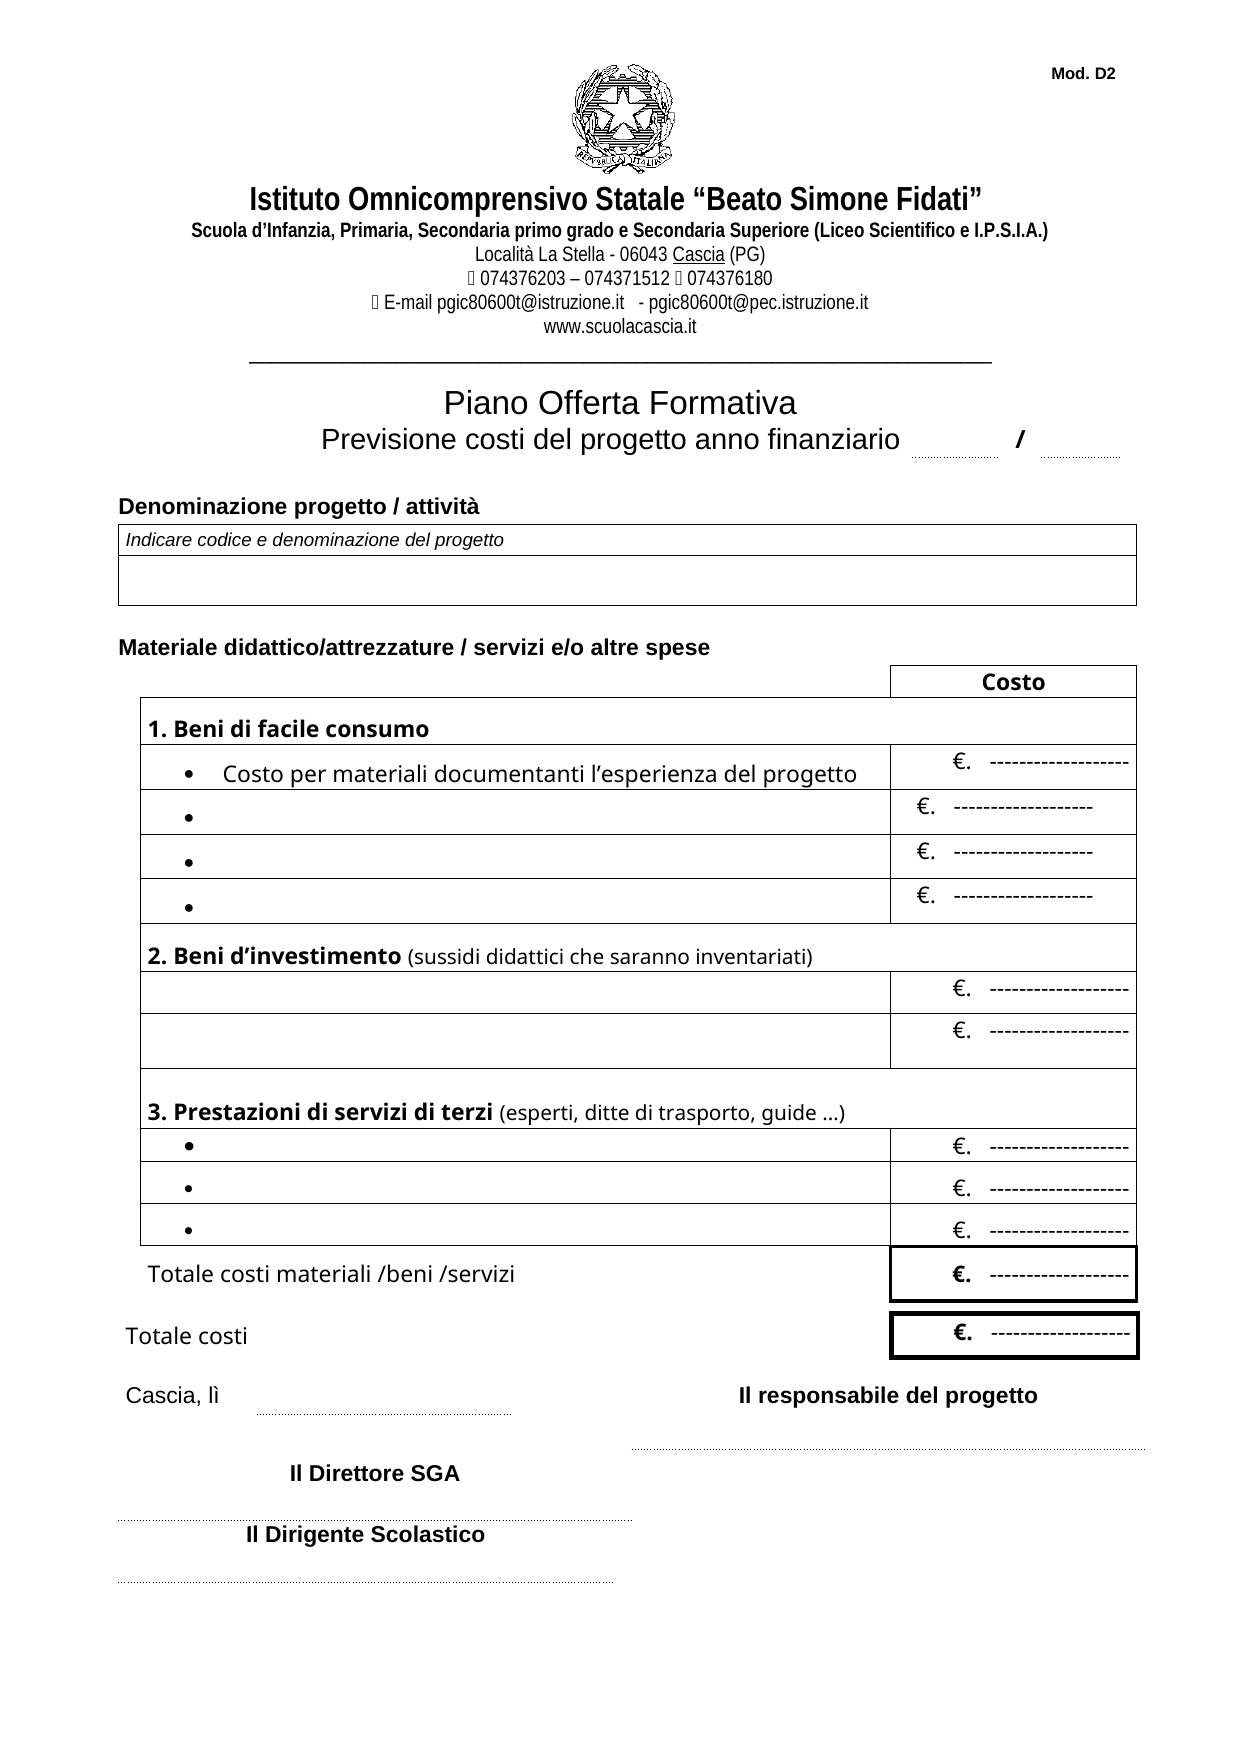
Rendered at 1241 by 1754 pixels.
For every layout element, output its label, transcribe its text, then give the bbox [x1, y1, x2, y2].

text Località La Stella - 06043 Cascia (PG) [118, 242, 1122, 266]
table_cell [118, 1414, 257, 1449]
table_header Costo [891, 666, 1136, 697]
table_cell [141, 1014, 890, 1068]
table_header [510, 1377, 632, 1414]
table_cell Totale costi materiali /beni /servizi [140, 1246, 889, 1299]
table_cell 3. Prestazioni di servizi di terzi (esperti, ditte di trasporto, guide …) [141, 1069, 1136, 1127]
table_header [140, 665, 890, 697]
text Materiale didattico/attrezzature / servizi e/o altre spese [118, 634, 1122, 661]
table_header Indicare codice e denominazione del progetto [119, 525, 1136, 555]
table_header [1041, 422, 1120, 457]
table_cell [141, 1129, 890, 1161]
table_header Cascia, lì [118, 1377, 257, 1414]
text Mod. D2 [1014, 64, 1116, 83]
table_cell €. ------------------- [891, 879, 1136, 923]
table_header [257, 1377, 510, 1414]
text Denominazione progetto / attività [118, 493, 1122, 520]
table_cell 2. Beni d’investimento (sussidi didattici che saranno inventariati) [141, 924, 1136, 971]
table_cell €. ------------------- [891, 1162, 1136, 1203]
table_header Totale costi [118, 1311, 889, 1355]
table_cell €. ------------------- [891, 745, 1136, 789]
table_cell €. ------------------- [891, 1014, 1136, 1068]
subtitle Scuola d’Infanzia, Primaria, Secondaria primo grado e Secondaria Superiore (Liceo Scientifico e I.P.S.I.A.) [118, 218, 1122, 242]
text www.scuolacascia.it [118, 314, 1122, 338]
text Piano Offerta Formativa [118, 383, 1122, 422]
table_header Il responsabile del progetto [632, 1377, 1145, 1414]
subtitle Istituto Omnicomprensivo Statale “Beato Simone Fidati” [118, 180, 1122, 218]
table_cell €. ------------------- [891, 790, 1136, 833]
table_header / [999, 422, 1041, 457]
table_header Previsione costi del progetto anno finanziario [122, 422, 912, 457]
table_cell [141, 1162, 890, 1203]
table_cell [141, 879, 890, 923]
table_cell [141, 790, 890, 833]
table_cell [119, 556, 1136, 605]
text  E-mail pgic80600t@istruzione.it - pgic80600t@pec.istruzione.it [118, 290, 1122, 314]
table_cell €. ------------------- [891, 1129, 1136, 1161]
table_header Il Dirigente Scolastico [118, 1521, 613, 1548]
table_cell Costo per materiali documentanti l’esperienza del progetto [141, 745, 890, 789]
table_cell €. ------------------- [891, 1204, 1136, 1245]
text _______________________________________________________________________ [118, 338, 1122, 364]
table_cell 1. Beni di facile consumo [141, 698, 1136, 744]
table_cell [510, 1414, 632, 1449]
table_cell [632, 1414, 1145, 1449]
text  074376203 – 074371512  074376180 [118, 266, 1122, 290]
table_header Il Direttore SGA [118, 1460, 632, 1486]
table_header €. ------------------- [894, 1316, 1136, 1355]
table_cell €. ------------------- [891, 835, 1136, 878]
table_cell [141, 835, 890, 878]
table_cell [118, 1486, 632, 1520]
table_cell €. ------------------- [891, 972, 1136, 1013]
table_cell [141, 972, 890, 1013]
table_cell [141, 1204, 890, 1245]
table_cell [257, 1414, 510, 1449]
table_cell €. ------------------- [892, 1248, 1135, 1299]
table_cell [118, 1548, 613, 1582]
table_header [912, 422, 999, 457]
